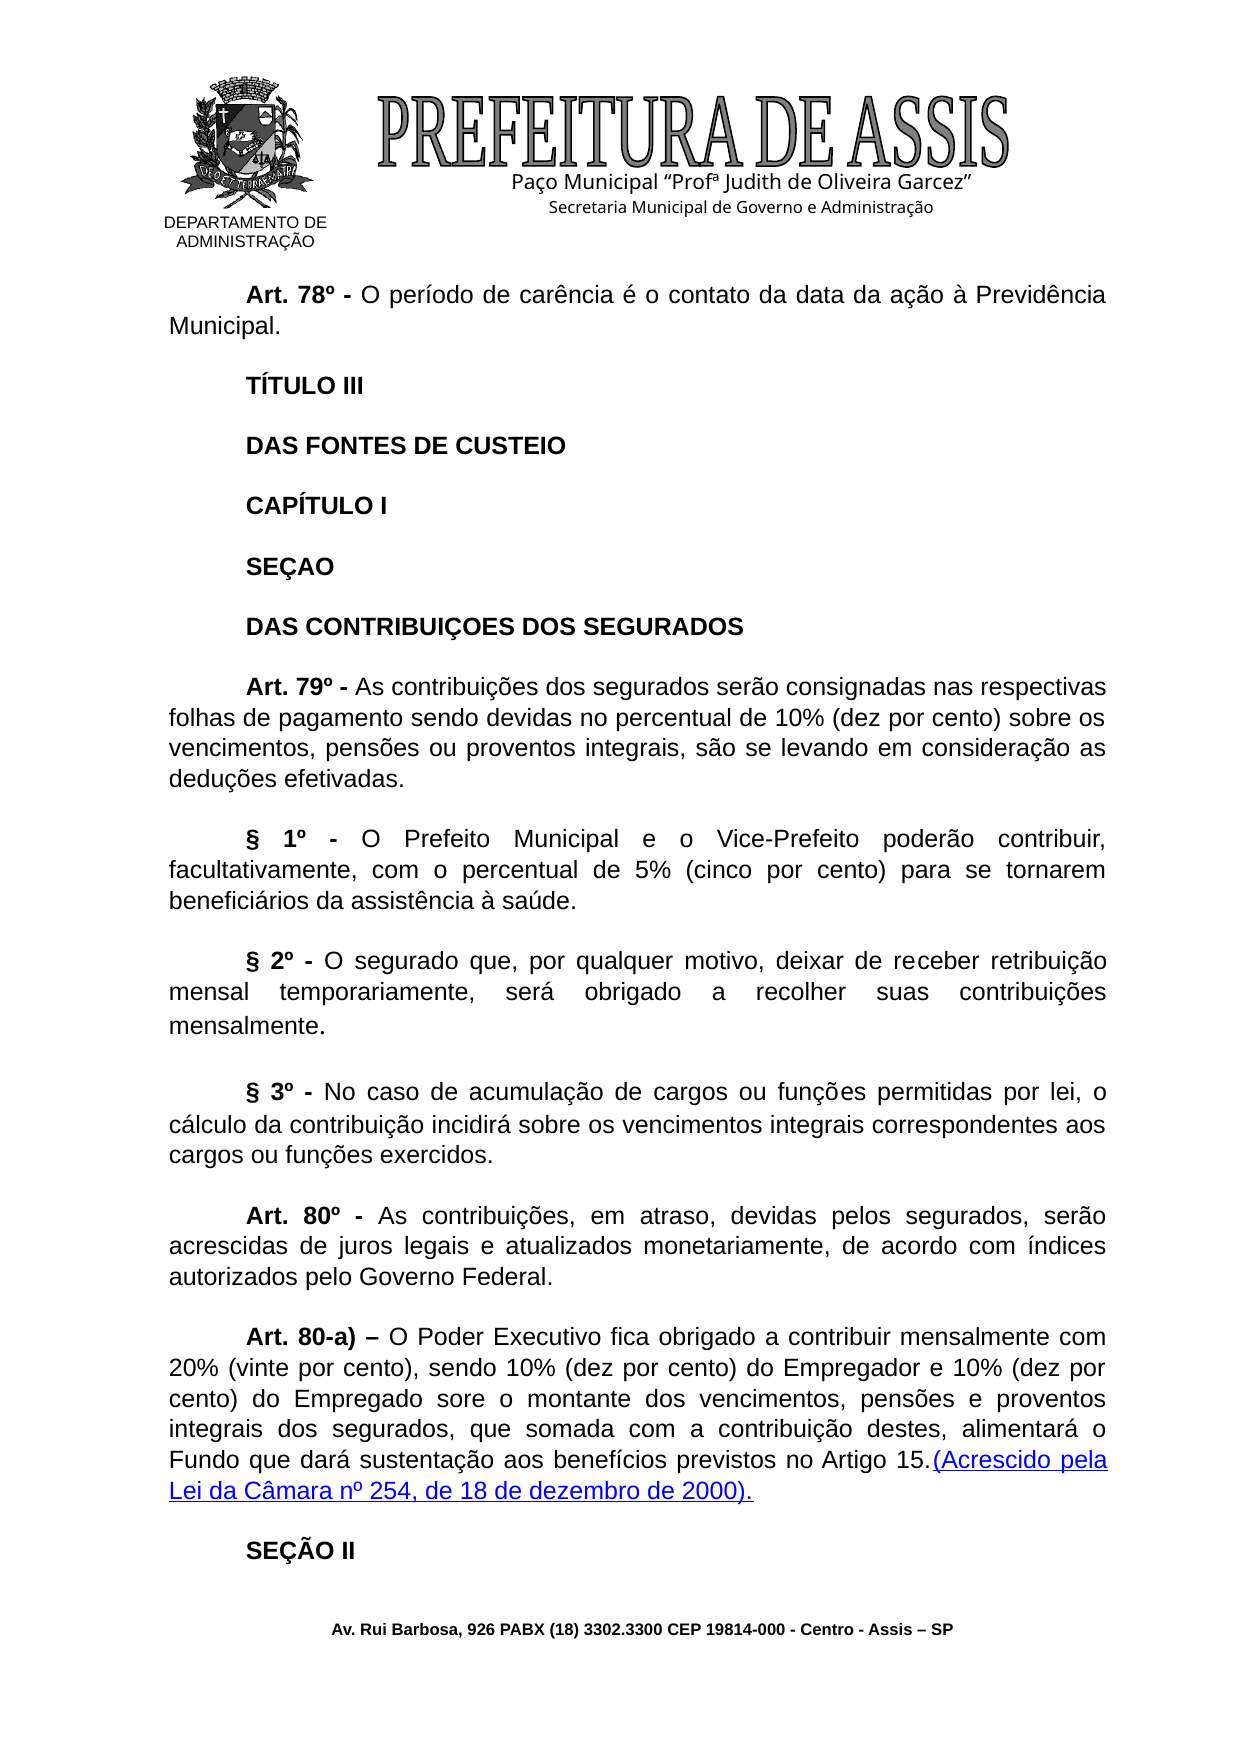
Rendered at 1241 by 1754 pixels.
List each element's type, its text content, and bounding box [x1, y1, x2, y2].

text Art. 80-a) – O Poder Executivo fica obrigado a contribuir mensalmente com 20% (vinte por cento), sendo 10% (dez por cento) do Empregador e 10% (dez por cento) do Empregado sore o montante dos vencimentos, pensões e proventos integrais dos segurados, que somada com a contribuição destes, alimentará o Fundo que dará sustentação aos benefícios previstos no Artigo 15.(Acrescido pela Lei da Câmara nº 254, de 18 de dezembro de 2000). [169, 1322, 1107, 1505]
text TÍTULO III [169, 371, 1107, 400]
text DAS FONTES DE CUSTEIO [169, 431, 1107, 460]
text § 1º - O Prefeito Municipal e o Vice-Prefeito poderão contribuir, facultativamente, com o percentual de 5% (cinco por cento) para se tornarem beneficiários da assistência à saúde. [169, 824, 1107, 914]
text Art. 80º - As contribuições, em atraso, devidas pelos segurados, serão acrescidas de juros legais e atualizados monetariamente, de acordo com índices autorizados pelo Governo Federal. [169, 1201, 1107, 1291]
text DAS CONTRIBUIÇOES DOS SEGURADOS [169, 612, 1107, 641]
text CAPÍTULO I [169, 491, 1107, 520]
text SEÇÃO II [169, 1536, 1107, 1565]
text Art. 79º - As contribuições dos segurados serão consignadas nas respectivas folhas de pagamento sendo devidas no percentual de 10% (dez por cento) sobre os vencimentos, pensões ou proventos integrais, são se levando em consideração as deduções efetivadas. [169, 672, 1107, 793]
text § 3º - No caso de acumulação de cargos ou funções permitidas por lei, o cálculo da contribuição incidirá sobre os vencimentos integrais correspondentes aos cargos ou funções exercidos. [169, 1074, 1107, 1169]
text SEÇAO [169, 552, 1107, 580]
text § 2º - O segurado que, por qualquer motivo, deixar de re­ceber retribuição mensal temporariamente, será obrigado a recolher suas contribuições mensalmente. [169, 946, 1107, 1042]
text Art. 78º - O período de carência é o contato da data da ação à Previdência Municipal. [169, 280, 1107, 339]
